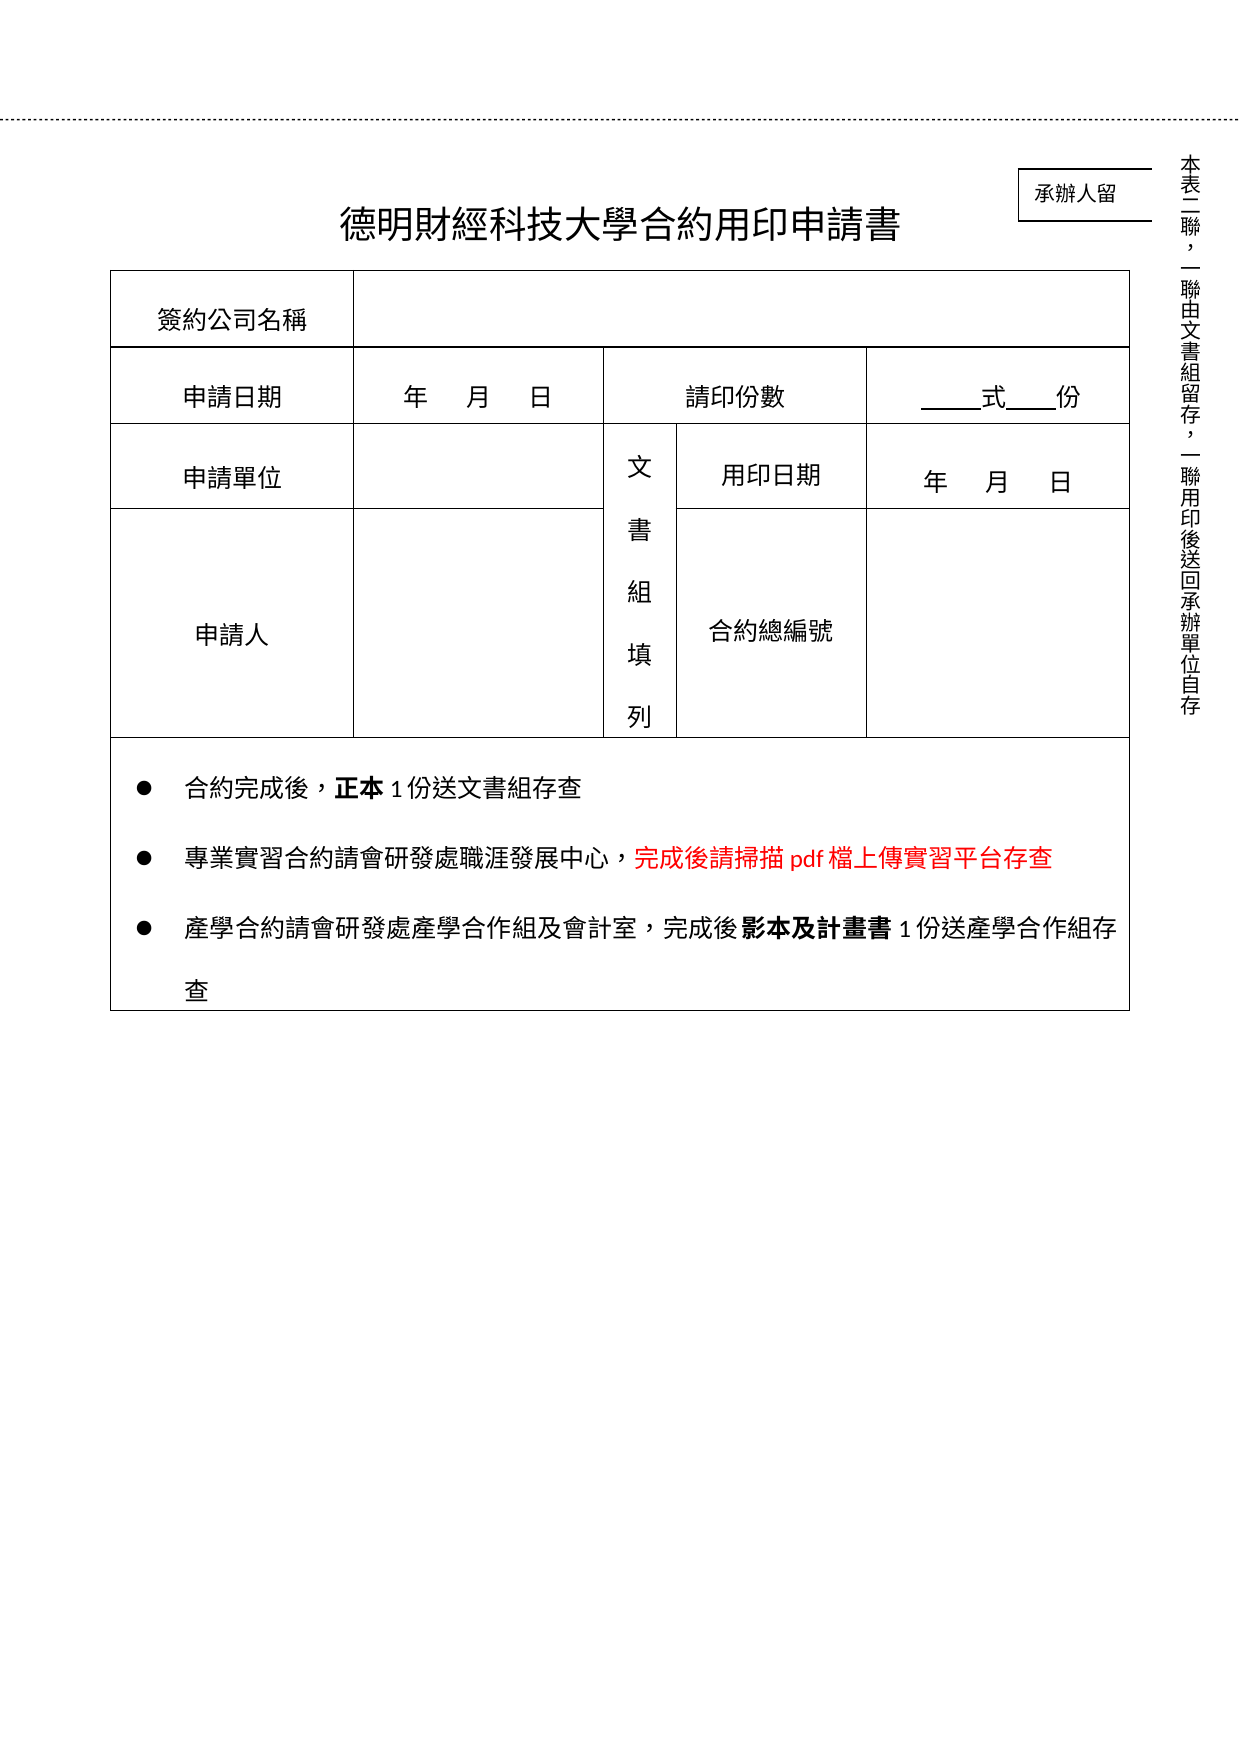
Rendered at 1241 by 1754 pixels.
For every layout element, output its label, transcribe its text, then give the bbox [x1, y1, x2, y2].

table_header 簽約公司名稱 [111, 271, 353, 346]
table_header [354, 271, 1129, 346]
table_cell 請印份數 [604, 348, 866, 423]
table_cell 申請單位 [111, 424, 353, 508]
text 承辦人留存 [1034, 177, 1137, 213]
text 德明財經科技大學合約用印申請書 [130, 180, 1110, 243]
table_cell 式 份 [867, 348, 1129, 423]
table_cell [354, 424, 603, 508]
table_cell 用印日期 [677, 424, 866, 508]
text 本表二聯，一聯由文書組留存，一聯用印後送回承辦單位自存 [1176, 146, 1205, 724]
table_cell 合約總編號 [677, 509, 866, 737]
table_cell 申請日期 [111, 348, 353, 423]
table_cell 合約完成後，正本1份送文書組存查 專業實習合約請會研發處職涯發展中心，完成後請掃描pdf檔上傳實習平台存查 產學合約請會研發處產學合作組及會計室，完成後影本及計畫書1份送產學合作組存查 [111, 738, 1129, 1010]
table_cell [867, 509, 1129, 737]
table_cell 文書組填列 [604, 424, 676, 737]
table_cell 年 月 日 [867, 424, 1129, 508]
table_cell 申請人 [111, 509, 353, 737]
table_cell [354, 509, 603, 737]
table_cell 年 月 日 [354, 348, 603, 423]
